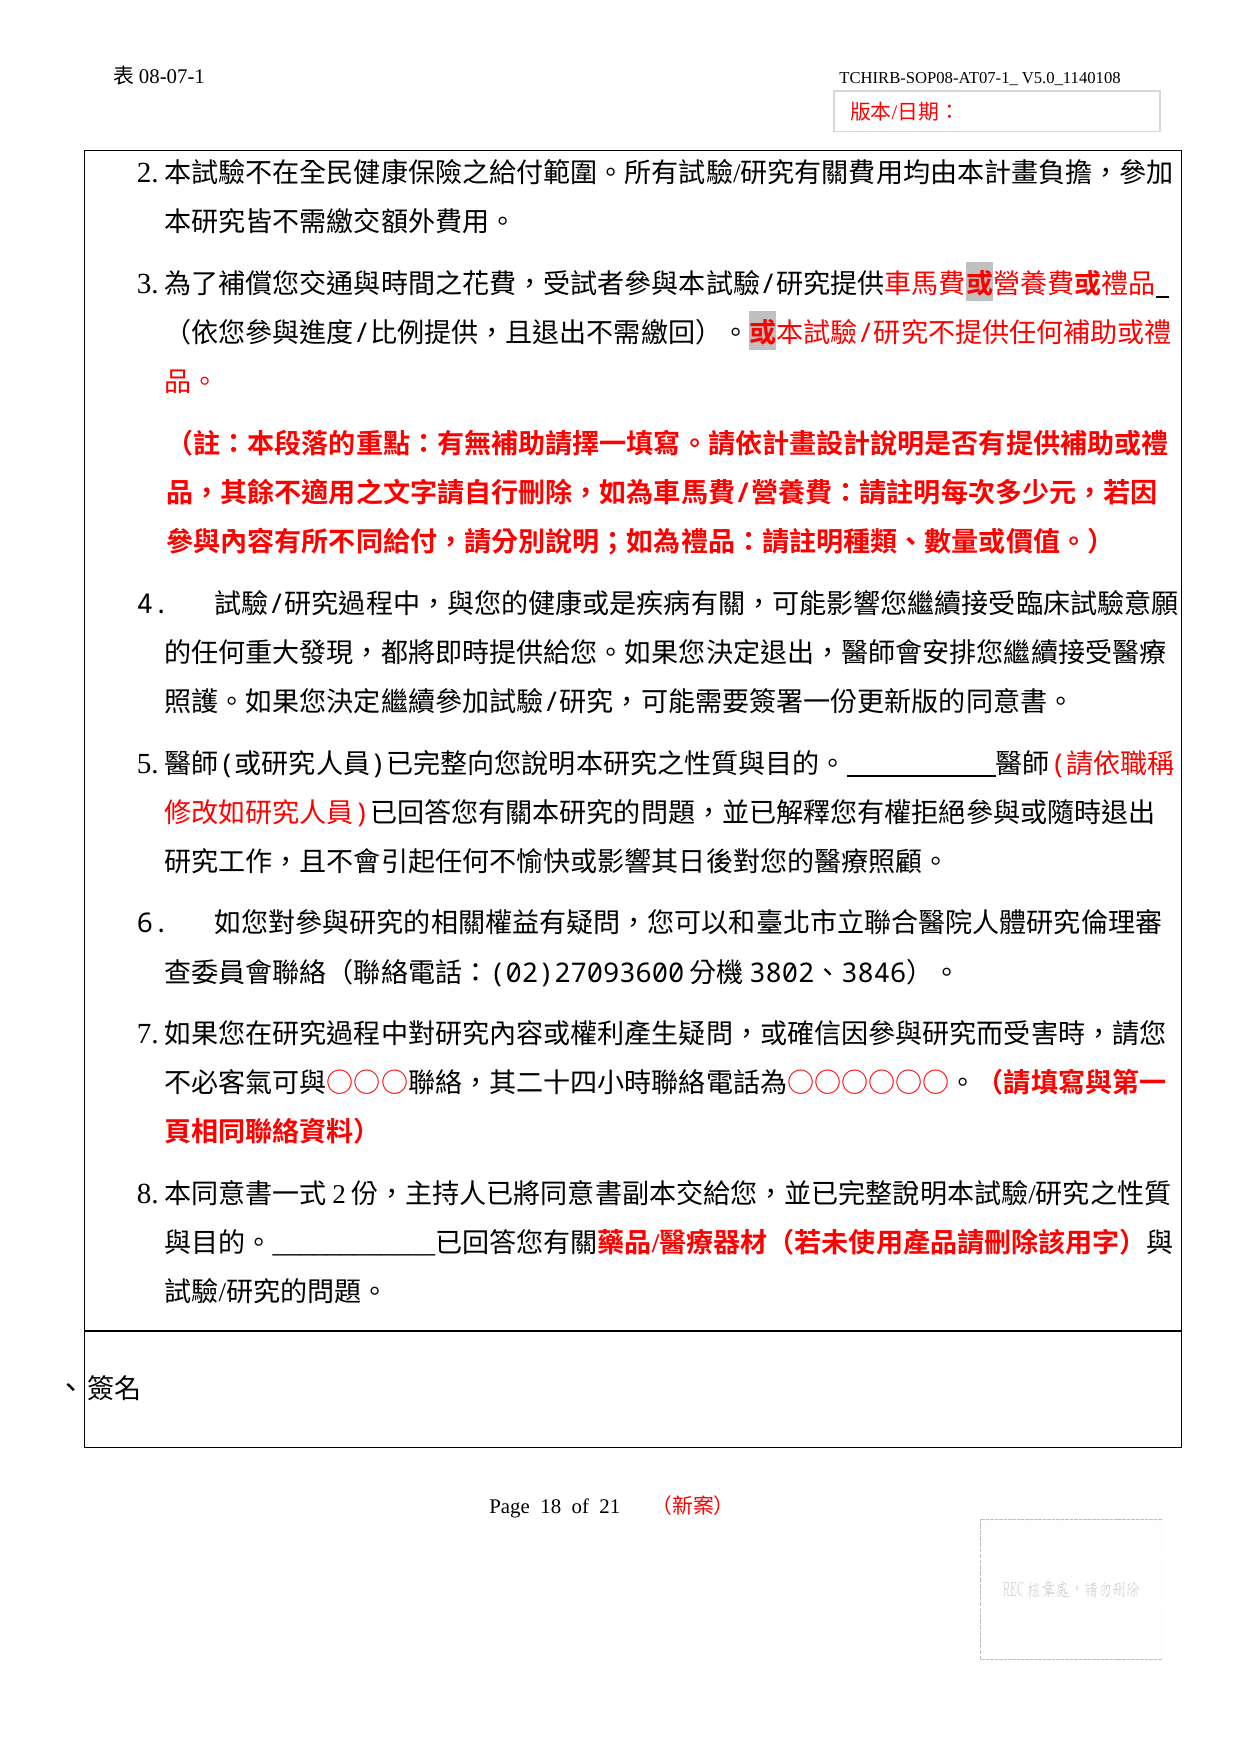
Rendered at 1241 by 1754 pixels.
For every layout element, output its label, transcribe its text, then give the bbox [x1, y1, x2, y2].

table_cell 受試者（研究對象）的權利及權益 受試者有權在無任何理由情況下，拒絕參與或隨時要求終止參與研究。 本試驗不在全民健康保險之給付範圍。所有試驗/研究有關費用均由本計畫負擔，參加本研究皆不需繳交額外費用。 為了補償您交通與時間之花費，受試者參與本試驗/研究提供車馬費或營養費或禮品 （依您參與進度/比例提供，且退出不需繳回）。或本試驗/研究不提供任何補助或禮品。 （註：本段落的重點：有無補助請擇一填寫。請依計畫設計說明是否有提供補助或禮品，其餘不適用之文字請自行刪除，如為車馬費/營養費：請註明每次多少元，若因參與內容有所不同給付，請分別說明；如為禮品：請註明種類、數量或價值。） 試驗/研究過程中，與您的健康或是疾病有關，可能影響您繼續接受臨床試驗意願的任何重大發現，都將即時提供給您。如果您決定退出，醫師會安排您繼續接受醫療照護。如果您決定繼續參加試驗/研究，可能需要簽署一份更新版的同意書。 醫師(或研究人員)已完整向您說明本研究之性質與目的。 醫師(請依職稱修改如研究人員)已回答您有關本研究的問題，並已解釋您有權拒絕參與或隨時退出研究工作，且不會引起任何不愉快或影響其日後對您的醫療照顧。 如您對參與研究的相關權益有疑問，您可以和臺北市立聯合醫院人體研究倫理審查委員會聯絡（聯絡電話：(02)27093600分機3802、3846）。 如果您在研究過程中對研究內容或權利產生疑問，或確信因參與研究而受害時，請您不必客氣可與○○○聯絡，其二十四小時聯絡電話為○○○○○○。（請填寫與第一頁相同聯絡資料） 本同意書一式2份，主持人已將同意書副本交給您，並已完整說明本試驗/研究之性質與目的。____________已回答您有關藥品/醫療器材（若未使用產品請刪除該用字）與試驗/研究的問題。 [85, 151, 1181, 1330]
table_cell 簽名 我已詳細瞭解上述研究方法及其所可能產生的危險與利益，有關本試驗計畫的疑問，業經研究人員詳細予以解釋。 本人同意成為此計畫的自願受試者。 受試者簽名： 日期： 年 月 日 法定代理人/有同意權之人簽名： 日期： 年 月 日 與受試者之關係（請圈選）：配偶、父、母、兒、女、其他：_________ ※註一：本受試者同意書適用範圍為年滿十八歲以上之成年人，且受試者必須由其本人簽名，並且載明日期始得生效。 ※註二：若受試者無法閱讀上述內容，而係經由研究人員口述說明，需有一名法定代理人、監護人/輔助人或有同意權人在場 ※註三：符合人體試驗管理辦法之人體試驗案，未滿廿歲之受試者或法律宣告禁治產權者，需由法定代理人簽名始生效。試驗者為限制行為能力或無行為能力之法定代理人(關係人)之簽署同意書順序:1.配偶2.父母3.同居之成年子女4.與受試者同居之祖父母5.與受試者同居之兄弟姊妹6.最近一年有同居事實之其他親屬。 ※註四：符合人體研究法之研究案第十二條規定，限制行為能力人或受輔助宣告之人時，應得其本人及法定代理人或輔助人之同意；為無行為能力人或受監護宣告之人時，應得其法定代理人或監護人之同意；為第一項但書之成年人時，應依下列順序取得其關係人之同意1.配偶2.成年子女3.父母4.兄弟姊妹5.祖父母。 口頭同意之見證（受試者無法閱讀上述說明，經由口述說明，需有另一見證人在場）：茲證明計畫主持人已完整地向受試者解釋本研究的內容。 見證人簽名: 日期： 年 月 日 身分證字號: 聯絡電話： 通訊地址： 茲證明本人已完全了解前述所有要點，且已口頭同意參與本研究，同意書副本已收妥無誤。 ※註一：研究/試驗相關人員不得為見證人。 ※註二：若意識清楚，但無法親自簽具者且無親屬或關係人在場，得以按指印代替簽名，惟應有二名見證人。 ※註三：根據GCP第二章第二十一條:受試者、法定代理人、同意權人皆無法閱讀時。需見證人在場參與所有有關受試者同意書之討論。 取得同意過程中，其他參與解說及討論之計畫「研究團隊」中人員（名單請參閱基本資料表，請於取得同意書向受試者說明時簽署） 簽名： 日期： 年 月 日 院內計畫主持人/共同主持人簽名： 日期： 年 月 日 (*1.若為代審案則請計畫主持人簽署。2.請於確認受試者簽署同意參與研究後再簽署。) ※註一：請以上簽署人員務必自行填寫日期欄位 [85, 1332, 1181, 1447]
